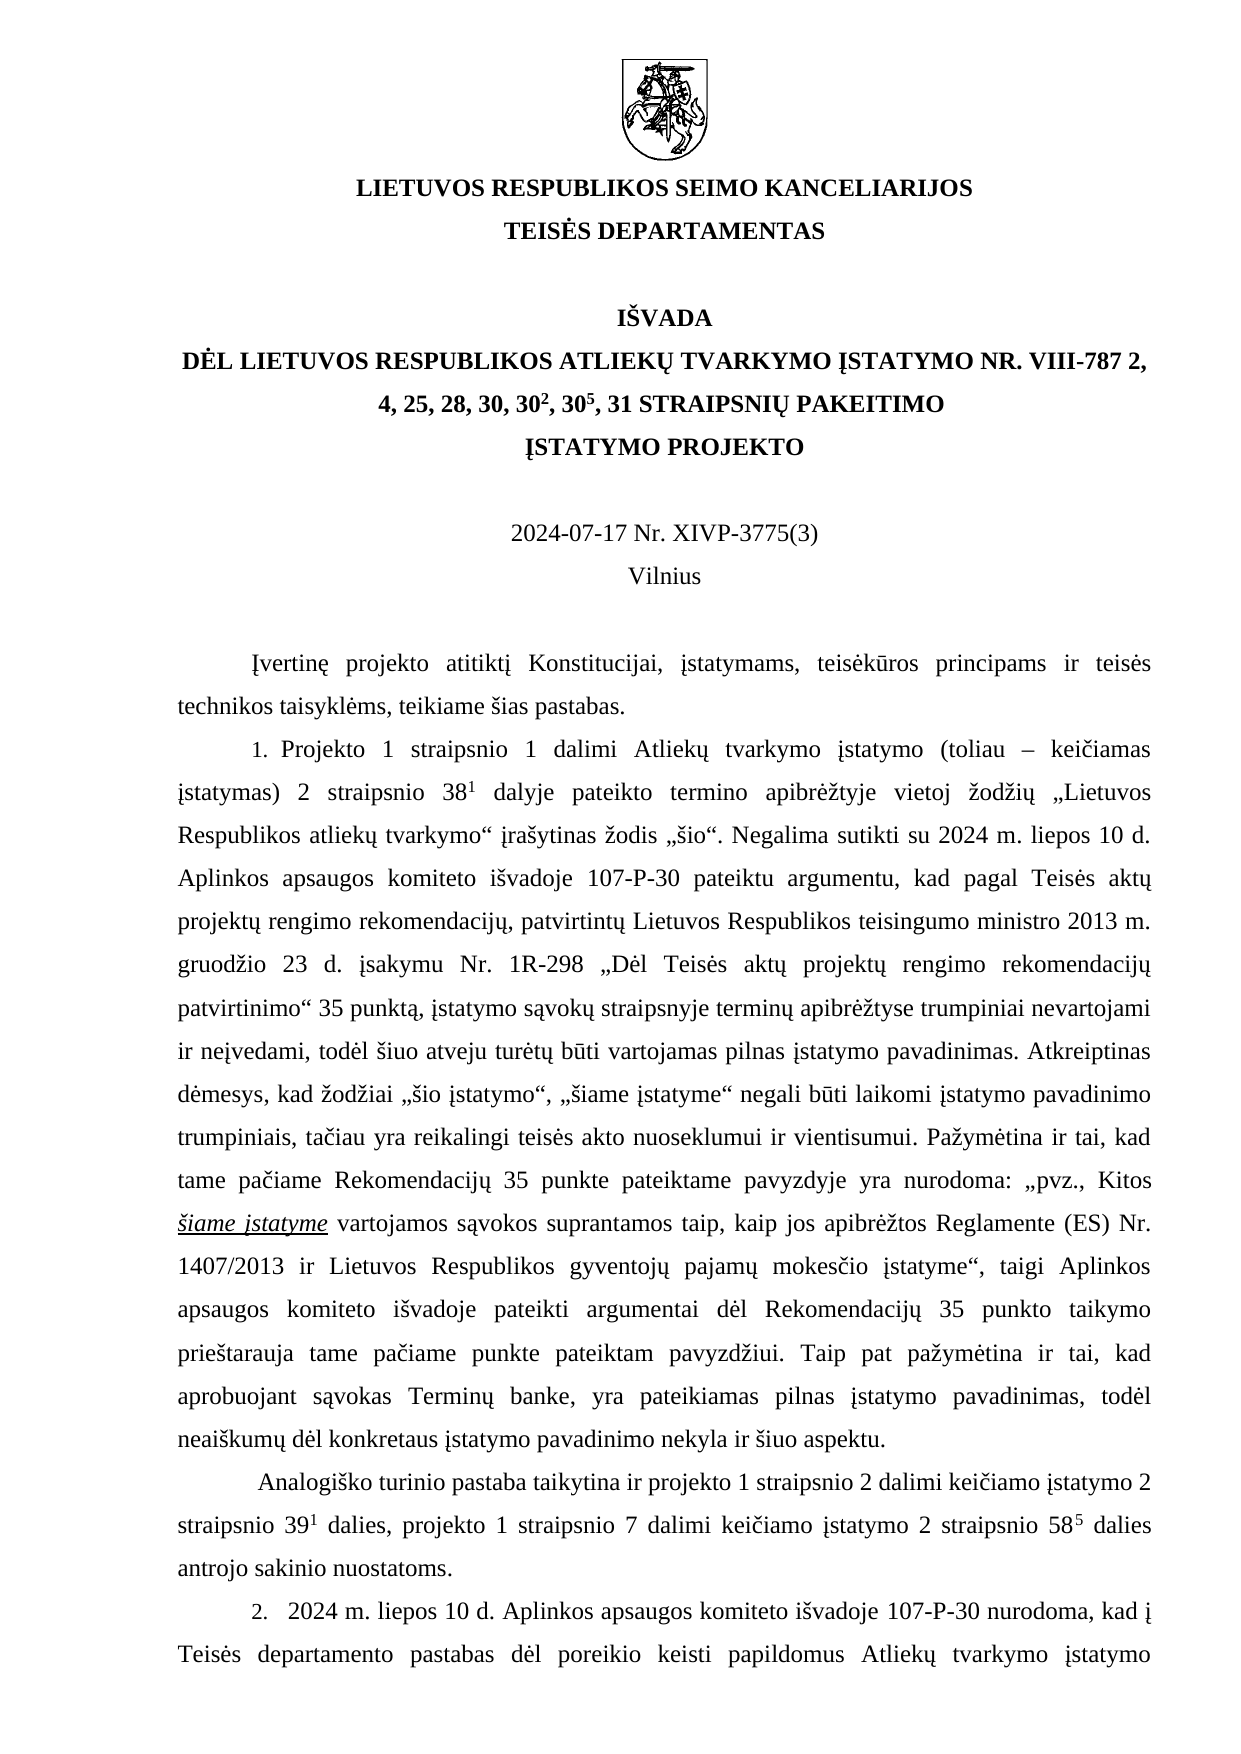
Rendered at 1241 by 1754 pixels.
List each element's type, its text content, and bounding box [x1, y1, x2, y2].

text DĖL LIETUVOS RESPUBLIKOS ATLIEKŲ TVARKYMO ĮSTATYMO NR. VIII-787 2, 4, 25, 28, 30, 302, 305, 31 STRAIPSNIŲ PAKEITIMO [177, 346, 1152, 418]
text LIETUVOS RESPUBLIKOS SEIMO KANCELIARIJOS [177, 173, 1152, 202]
text IŠVADA [177, 303, 1152, 331]
subtitle TEISĖS DEPARTAMENTAS [177, 216, 1152, 245]
text ĮSTATYMO PROJEKTO [177, 432, 1152, 461]
list 2024 m. liepos 10 d. Aplinkos apsaugos komiteto išvadoje 107-P-30 nurodoma, kad į Teisės departamento pastabas dėl poreikio keisti papildomus Atliekų tvarkymo įstatymo [177, 1596, 1152, 1668]
text Vilnius [177, 561, 1152, 590]
text 2024-07-17 Nr. XIVP-3775(3) [177, 518, 1152, 547]
list Projekto 1 straipsnio 1 dalimi Atliekų tvarkymo įstatymo (toliau – keičiamas įstatymas) 2 straipsnio 381 dalyje pateikto termino apibrėžtyje vietoj žodžių „Lietuvos Respublikos atliekų tvarkymo“ įrašytinas žodis „šio“. Negalima sutikti su 2024 m. liepos 10 d. Aplinkos apsaugos komiteto išvadoje 107-P-30 pateiktu argumentu, kad pagal Teisės aktų projektų rengimo rekomendacijų, patvirtintų Lietuvos Respublikos teisingumo ministro 2013 m. gruodžio 23 d. įsakymu Nr. 1R-298 „Dėl Teisės aktų projektų rengimo rekomendacijų patvirtinimo“ 35 punktą, įstatymo sąvokų straipsnyje terminų apibrėžtyse trumpiniai nevartojami ir neįvedami, todėl šiuo atveju turėtų būti vartojamas pilnas įstatymo pavadinimas. Atkreiptinas dėmesys, kad žodžiai „šio įstatymo“, „šiame įstatyme“ negali būti laikomi įstatymo pavadinimo trumpiniais, tačiau yra reikalingi teisės akto nuoseklumui ir vientisumui. Pažymėtina ir tai, kad tame pačiame Rekomendacijų 35 punkte pateiktame pavyzdyje yra nurodoma: „pvz., Kitos šiame įstatyme vartojamos sąvokos suprantamos taip, kaip jos apibrėžtos Reglamente (ES) Nr. 1407/2013 ir Lietuvos Respublikos gyventojų pajamų mokesčio įstatyme“, taigi Aplinkos apsaugos komiteto išvadoje pateikti argumentai dėl Rekomendacijų 35 punkto taikymo prieštarauja tame pačiame punkte pateiktam pavyzdžiui. Taip pat pažymėtina ir tai, kad aprobuojant sąvokas Terminų banke, yra pateikiamas pilnas įstatymo pavadinimas, todėl neaiškumų dėl konkretaus įstatymo pavadinimo nekyla ir šiuo aspektu. [177, 734, 1152, 1453]
list Analogiško turinio pastaba taikytina ir projekto 1 straipsnio 2 dalimi keičiamo įstatymo 2 straipsnio 391 dalies, projekto 1 straipsnio 7 dalimi keičiamo įstatymo 2 straipsnio 585 dalies antrojo sakinio nuostatoms. [177, 1467, 1152, 1582]
text Įvertinę projekto atitiktį Konstitucijai, įstatymams, teisėkūros principams ir teisės technikos taisyklėms, teikiame šias pastabas. [177, 648, 1152, 719]
